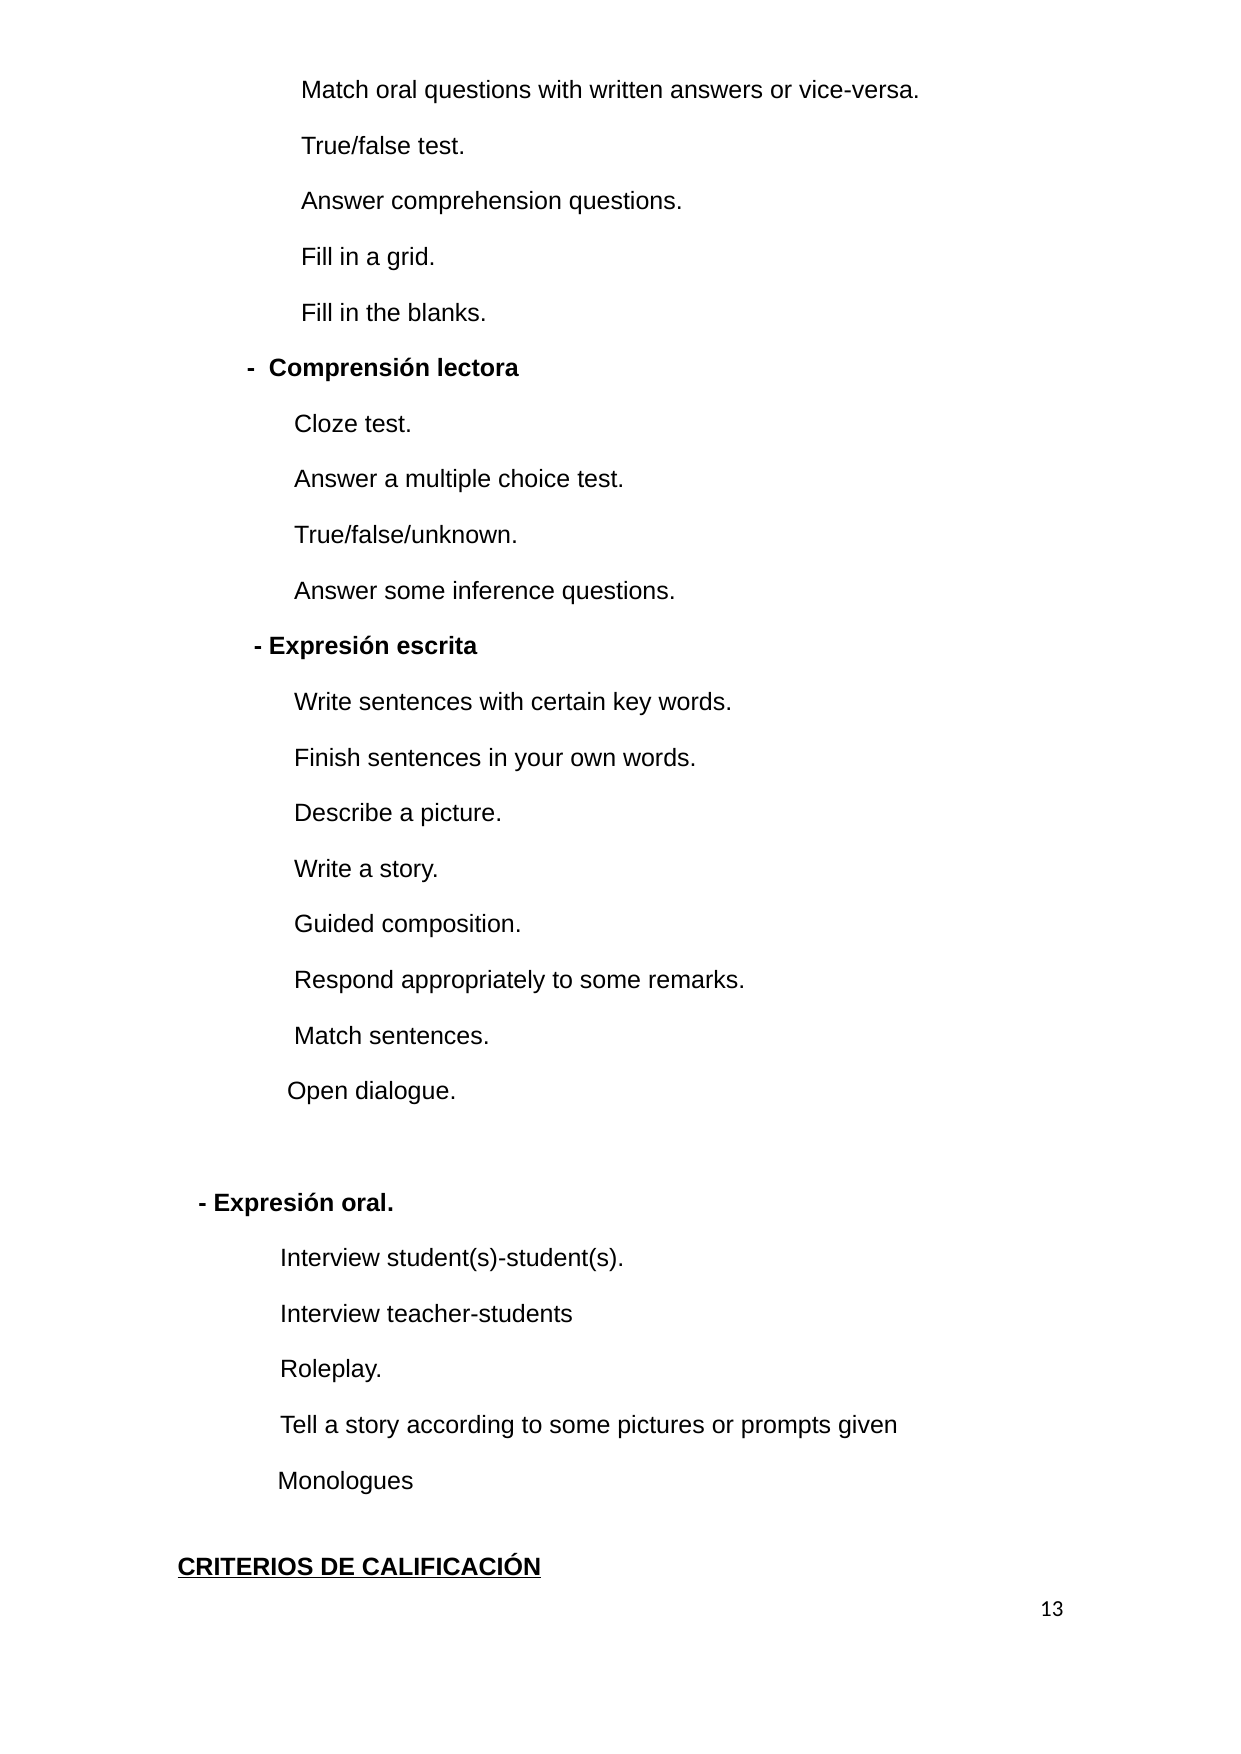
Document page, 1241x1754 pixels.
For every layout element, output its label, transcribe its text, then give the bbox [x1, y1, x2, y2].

text CRITERIOS DE CALIFICACIÓN [177, 1552, 1063, 1581]
text Write sentences with certain key words. [252, 687, 1063, 716]
text Interview student(s)-student(s). [252, 1243, 1063, 1272]
text Fill in a grid. [252, 242, 1063, 271]
text Answer comprehension questions. [252, 186, 1063, 215]
text Answer a multiple choice test. [252, 464, 1063, 493]
text Open dialogue. [252, 1076, 1063, 1105]
text Guided composition. [252, 909, 1063, 938]
text Fill in the blanks. [252, 297, 1063, 326]
text Monologues [215, 1466, 1063, 1494]
text Describe a picture. [252, 798, 1063, 827]
text - Expresión escrita [177, 631, 1063, 660]
text Finish sentences in your own words. [252, 742, 1063, 771]
text Match sentences. [252, 1021, 1063, 1049]
text Tell a story according to some pictures or prompts given [252, 1410, 1063, 1439]
text Interview teacher-students [252, 1299, 1063, 1327]
text True/false/unknown. [252, 520, 1063, 549]
text Match oral questions with written answers or vice-versa. [252, 75, 1063, 104]
text - Comprensión lectora [177, 353, 1063, 382]
text Answer some inference questions. [252, 576, 1063, 604]
text Write a story. [252, 854, 1063, 882]
text True/false test. [252, 131, 1063, 159]
text Respond appropriately to some remarks. [252, 965, 1063, 994]
text - Expresión oral. [177, 1187, 1063, 1216]
text Cloze test. [252, 409, 1063, 437]
text Roleplay. [252, 1354, 1063, 1383]
